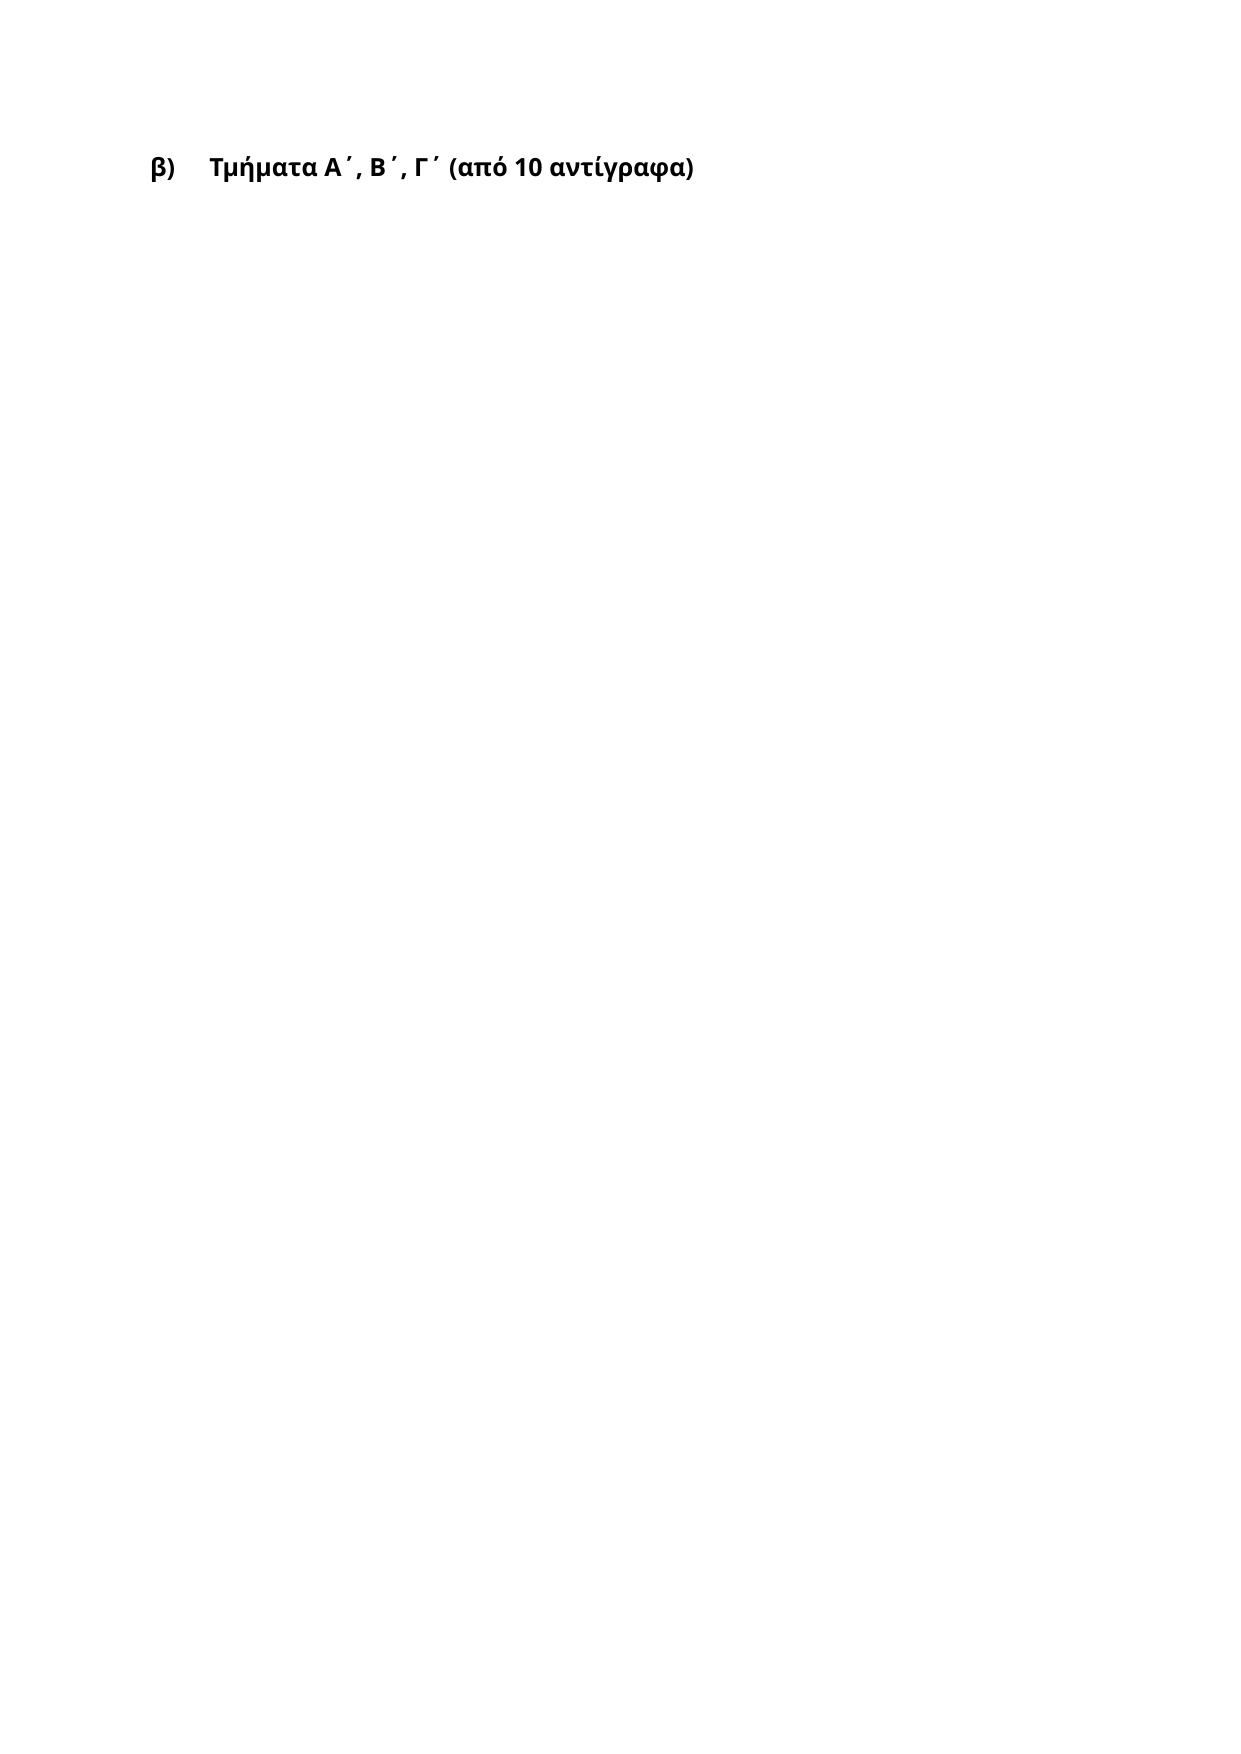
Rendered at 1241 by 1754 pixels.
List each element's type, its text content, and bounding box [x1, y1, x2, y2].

list β) Τμήματα Α΄, Β΄, Γ΄ (από 10 αντίγραφα) [150, 150, 1090, 184]
